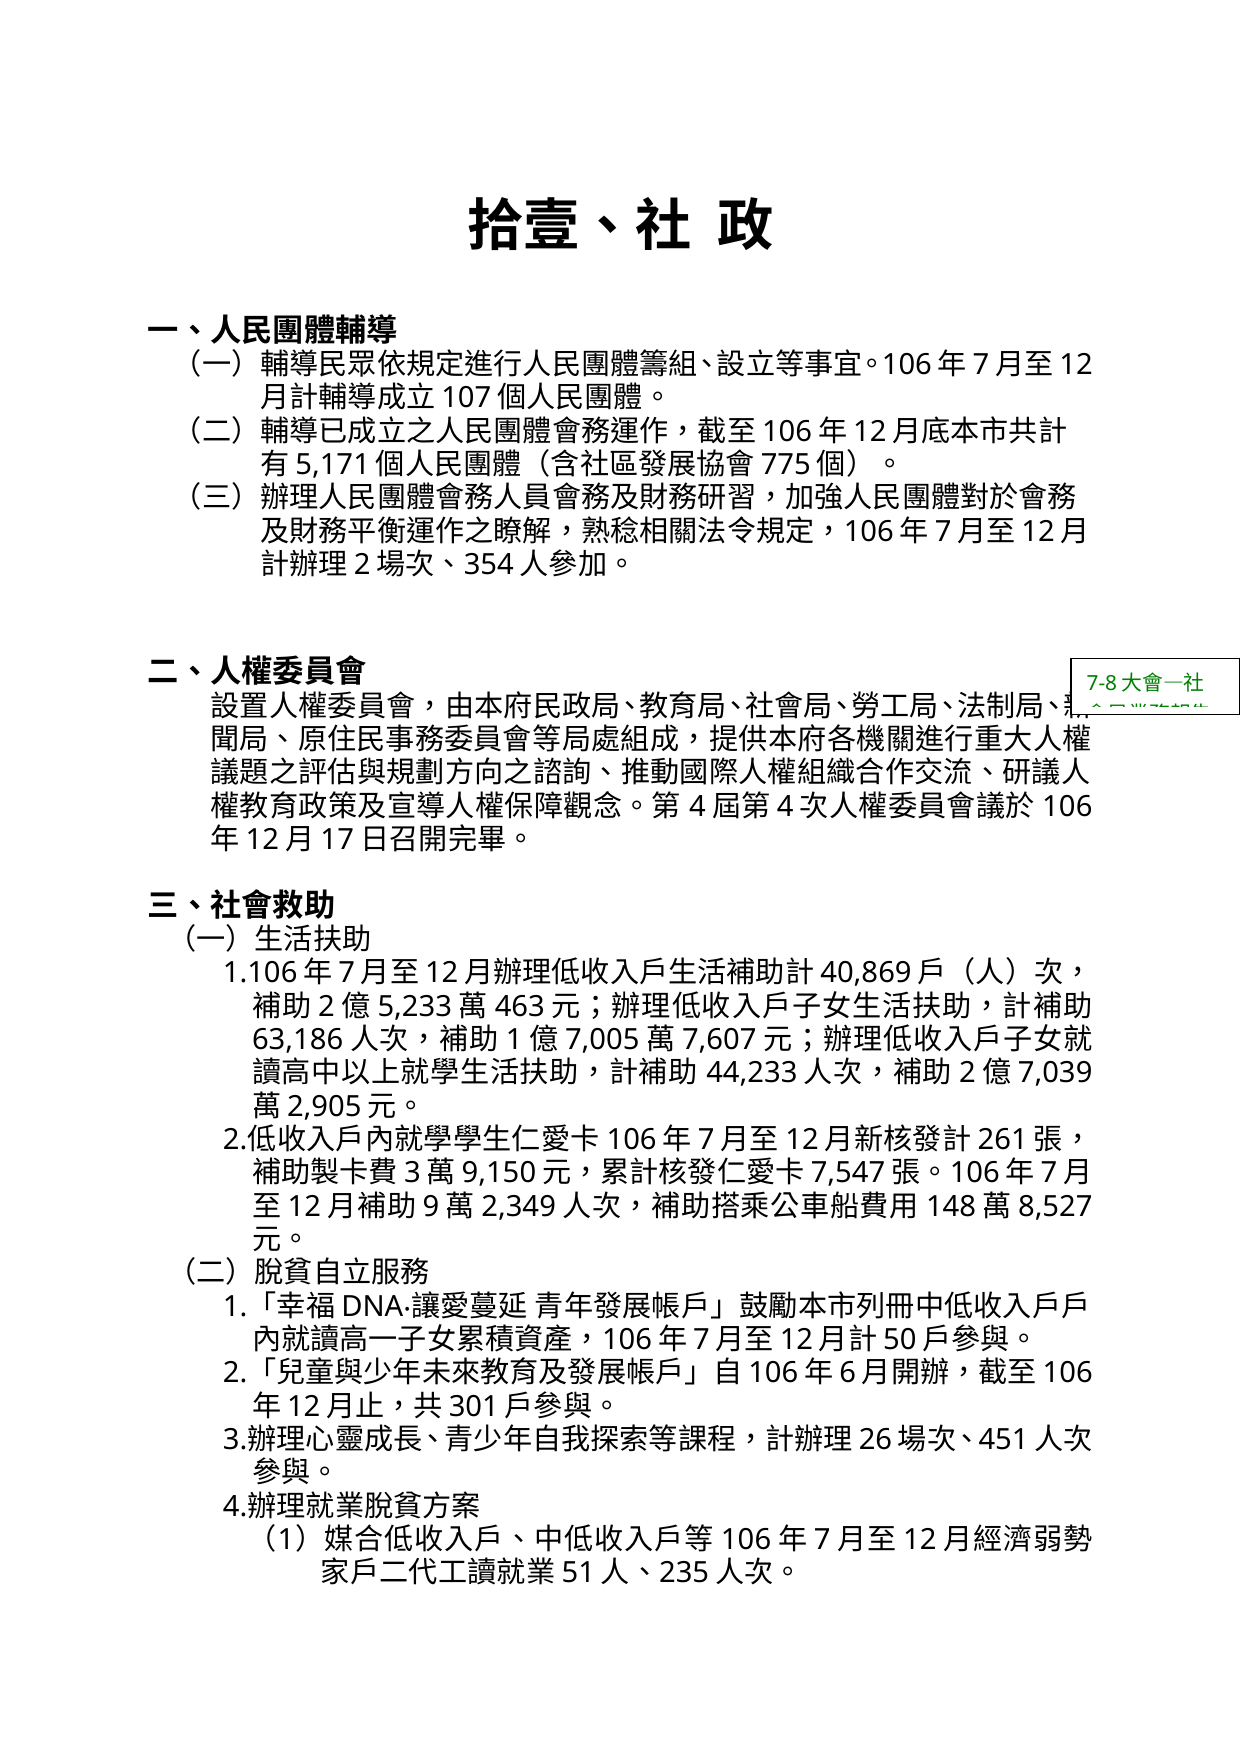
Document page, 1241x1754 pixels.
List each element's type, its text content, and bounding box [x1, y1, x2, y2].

text 三、社會救助 [148, 889, 1092, 923]
text 2.「兒童與少年未來教育及發展帳戶」自106年6月開辦，截至106年12月止，共301戶參與。 [223, 1356, 1092, 1423]
text （三）辦理人民團體會務人員會務及財務研習，加強人民團體對於會務及財務平衡運作之瞭解，熟稔相關法令規定，106年7月至12月計辦理2場次、354人參加。 [173, 481, 1092, 581]
text 4.辦理就業脫貧方案 [223, 1489, 1092, 1523]
text （二）輔導已成立之人民團體會務運作，截至106年12月底本市共計有5,171個人民團體（含社區發展協會775個）。 [173, 414, 1092, 481]
text 1.「幸福DNA‧讓愛蔓延 青年發展帳戶」鼓勵本市列冊中低收入戶戶內就讀高一子女累積資產，106年7月至12月計50戶參與。 [223, 1289, 1092, 1356]
text 1.106年7月至12月辦理低收入戶生活補助計40,869戶（人）次，補助2億5,233萬463元；辦理低收入戶子女生活扶助，計補助63,186人次，補助1億7,005萬7,607元；辦理低收入戶子女就讀高中以上就學生活扶助，計補助44,233人次，補助2億7,039萬2,905元。 [223, 956, 1092, 1123]
text 二、人權委員會 [1072, 659, 1239, 714]
text 7-8大會—社會局業務報告中有關人權是寫{推動人權城市}，請一科卓參 [1086, 667, 1223, 706]
text 設置人權委員會，由本府民政局、教育局、社會局、勞工局、法制局、新聞局、原住民事務委員會等局處組成，提供本府各機關進行重大人權議題之評估與規劃方向之諮詢、推動國際人權組織合作交流、研議人權教育政策及宣導人權保障觀念。第4屆第4次人權委員會議於106年12月17日召開完畢。 [210, 689, 1092, 856]
text 2.低收入戶內就學學生仁愛卡106年7月至12月新核發計261張，補助製卡費3萬9,150元，累計核發仁愛卡7,547張。106年7月至12月補助9萬2,349人次，補助搭乘公車船費用148萬8,527元。 [223, 1123, 1092, 1256]
text （1）媒合低收入戶、中低收入戶等106年7月至12月經濟弱勢家戶二代工讀就業51人、235人次。 [248, 1523, 1092, 1589]
text （一）輔導民眾依規定進行人民團體籌組、設立等事宜。106年7月至12月計輔導成立107個人民團體。 [173, 348, 1092, 414]
text 一、人民團體輔導 [148, 314, 1092, 348]
text 拾壹、社 政 [148, 164, 1092, 277]
text （二）脫貧自立服務 [148, 1256, 1092, 1289]
text 二、人權委員會 [148, 656, 1239, 689]
text （一）生活扶助 [148, 923, 1092, 956]
text 3.辦理心靈成長、青少年自我探索等課程，計辦理26場次、451人次參與。 [223, 1423, 1092, 1489]
